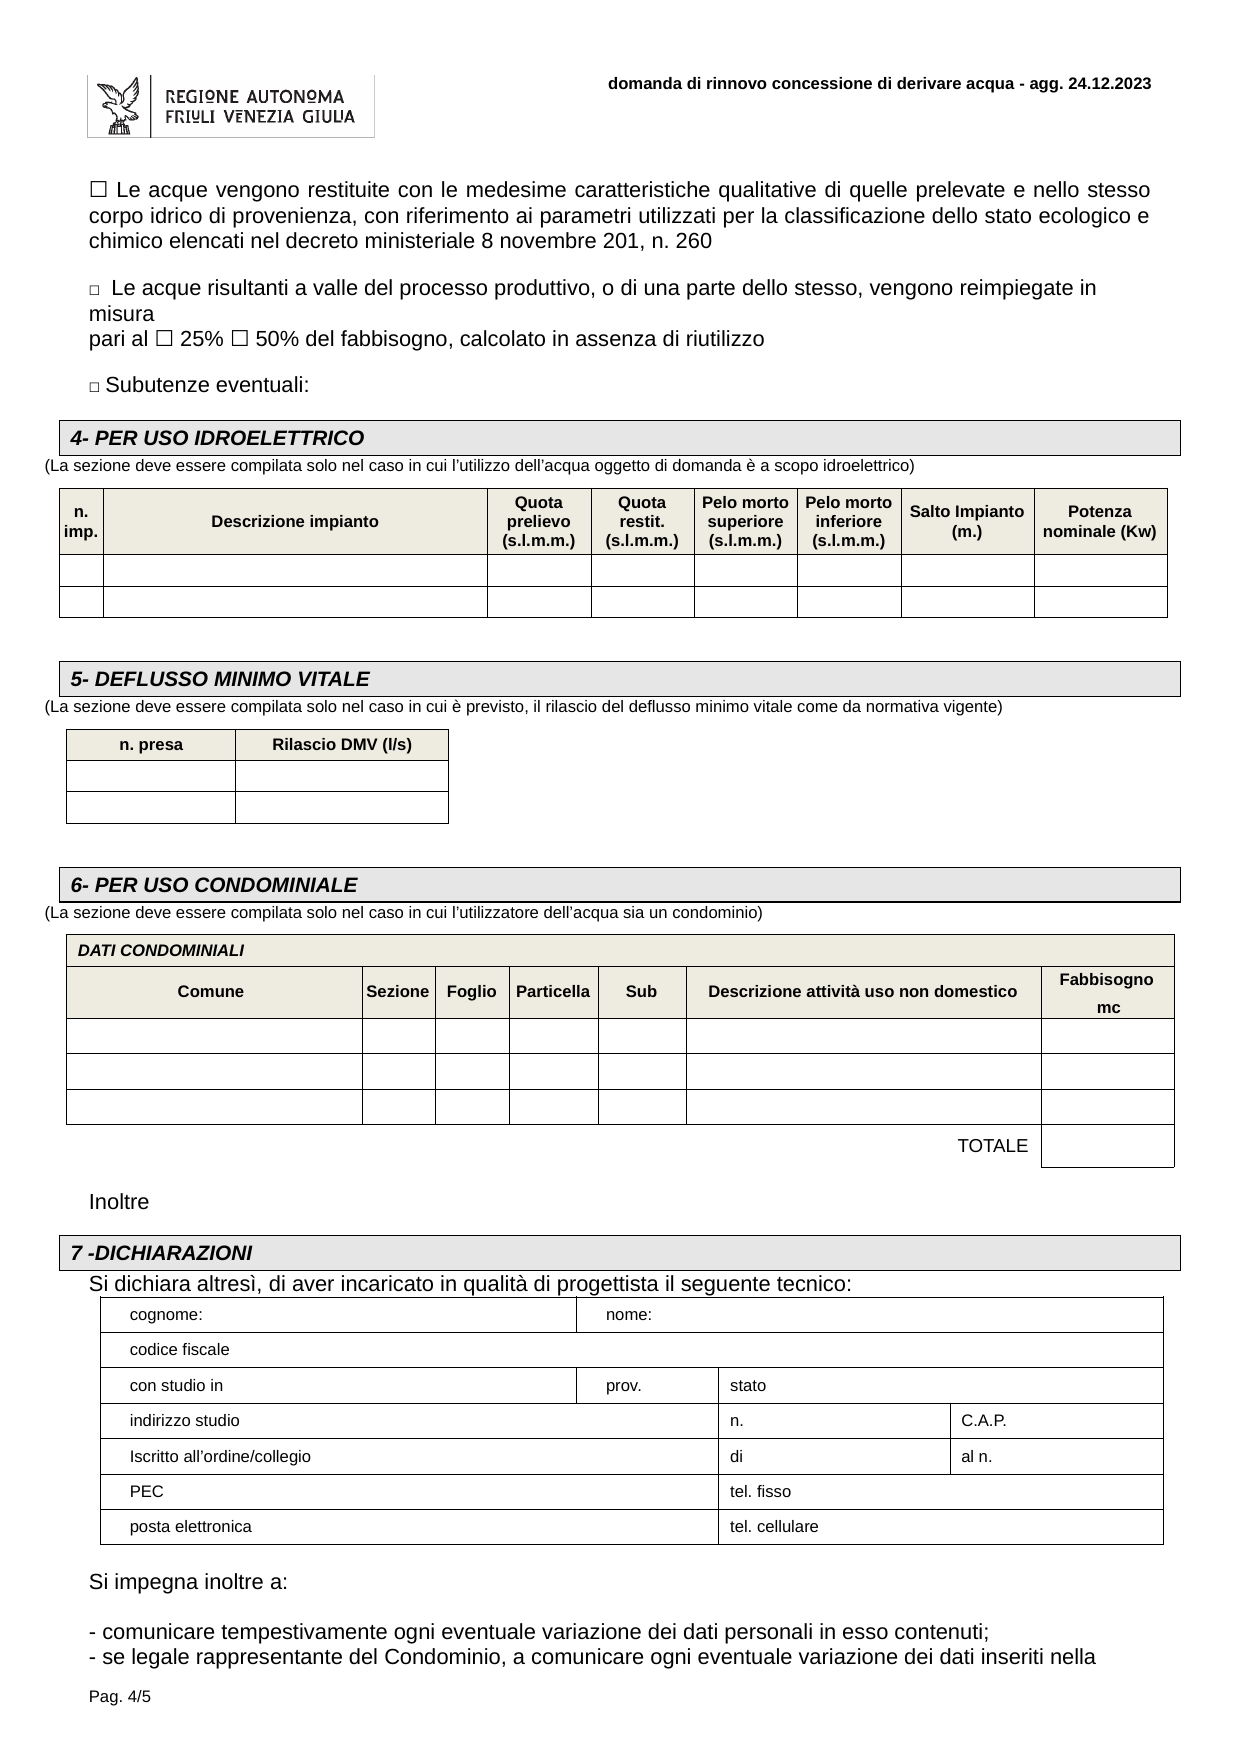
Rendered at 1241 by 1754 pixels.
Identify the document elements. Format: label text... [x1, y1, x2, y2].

text ☐ Le acque risultanti a valle del processo produttivo, o di una parte dello stesso, vengono reimpiegate in misura [89, 274, 1167, 326]
table_header Descrizione impianto [104, 489, 487, 554]
table_cell [67, 1054, 362, 1089]
text (La sezione deve essere compilata solo nel caso in cui l’utilizzo dell’acqua oggetto di domanda è a scopo idroelettrico) [44, 456, 1152, 475]
table_header cognome: [101, 1298, 576, 1332]
table_cell [798, 587, 901, 617]
table_cell [362, 1125, 436, 1166]
table_cell [510, 1019, 598, 1053]
table_cell [687, 1019, 1041, 1053]
table_cell [66, 1125, 362, 1166]
table_header Salto Impianto (m.) [902, 489, 1034, 554]
table_header Rilascio DMV (l/s) [236, 730, 448, 760]
table_header Pelo morto inferiore (s.l.m.m.) [798, 489, 901, 554]
table_cell tel. fisso [719, 1475, 1163, 1509]
text - se legale rappresentante del Condominio, a comunicare ogni eventuale variazione dei dati inseriti nella [89, 1644, 1152, 1669]
table_header Quota restit. (s.l.m.m.) [592, 489, 694, 554]
table_header 6- PER USO CONDOMINIALE [60, 868, 1180, 901]
table_cell [436, 1019, 509, 1053]
table_cell prov. [577, 1368, 718, 1403]
table_cell [902, 555, 1034, 586]
table_cell [363, 1054, 435, 1089]
text ☐ Le acque vengono restituite con le medesime caratteristiche qualitative di quelle prelevate e nello stesso corpo idrico di provenienza, con riferimento ai parametri utilizzati per la classificazione dello stato ecologico e chimico elencati nel decreto ministeriale 8 novembre 201, n. 260 [89, 177, 1152, 253]
text (La sezione deve essere compilata solo nel caso in cui l’utilizzatore dell’acqua sia un condominio) [44, 902, 1152, 922]
table_cell di [719, 1439, 950, 1473]
table_header DATI CONDOMINIALI [67, 935, 1174, 966]
table_cell [1042, 1019, 1174, 1053]
table_cell codice fiscale [101, 1333, 1163, 1367]
text Inoltre [89, 1188, 1152, 1214]
table_cell tel. cellulare [719, 1510, 1163, 1544]
table_cell [436, 1125, 509, 1166]
table_cell [60, 587, 103, 617]
text Si dichiara altresì, di aver incaricato in qualità di progettista il seguente tecnico: [89, 1271, 1152, 1296]
table_header Pelo morto superiore (s.l.m.m.) [695, 489, 797, 554]
table_cell [436, 1090, 509, 1124]
table_cell [1035, 587, 1167, 617]
table_cell Particella [510, 967, 598, 1018]
table_cell Comune [67, 967, 362, 1018]
table_cell Descrizione attività uso non domestico [687, 967, 1041, 1018]
table_cell [236, 761, 448, 791]
table_cell [67, 792, 235, 822]
table_cell indirizzo studio [101, 1404, 718, 1438]
text pari al ☐ 25% ☐ 50% del fabbisogno, calcolato in assenza di riutilizzo [89, 326, 1152, 351]
table_cell [902, 587, 1034, 617]
table_cell [1042, 1090, 1174, 1124]
table_cell [104, 587, 487, 617]
table_header 4- PER USO IDROELETTRICO [60, 421, 1180, 455]
table_cell [695, 555, 797, 586]
table_cell Sezione [363, 967, 435, 1018]
table_header n. imp. [60, 489, 103, 554]
table_cell [1042, 1125, 1174, 1166]
table_cell [60, 555, 103, 586]
table_header 7 -DICHIARAZIONI [60, 1236, 1180, 1270]
table_cell [695, 587, 797, 617]
table_cell [599, 1019, 686, 1053]
table_cell [104, 555, 487, 586]
table_cell Sub [599, 967, 686, 1018]
table_cell [687, 1090, 1041, 1124]
table_header 5- DEFLUSSO MINIMO VITALE [60, 662, 1180, 696]
table_cell [488, 555, 591, 586]
table_cell [363, 1019, 435, 1053]
table_header n. presa [67, 730, 235, 760]
table_cell [599, 1054, 686, 1089]
table_cell posta elettronica [101, 1510, 718, 1544]
table_cell [510, 1090, 598, 1124]
table_cell stato [719, 1368, 1163, 1403]
table_cell [436, 1054, 509, 1089]
table_cell Fabbisogno mc [1042, 967, 1174, 1018]
table_cell [798, 555, 901, 586]
table_cell [510, 1054, 598, 1089]
table_cell [67, 1019, 362, 1053]
text (La sezione deve essere compilata solo nel caso in cui è previsto, il rilascio del deflusso minimo vitale come da normativa vigente) [44, 697, 1152, 716]
table_cell [67, 1090, 362, 1124]
table_header Quota prelievo (s.l.m.m.) [488, 489, 591, 554]
table_cell [363, 1090, 435, 1124]
table_cell [1035, 555, 1167, 586]
table_header Potenza nominale (Kw) [1035, 489, 1167, 554]
table_cell Foglio [436, 967, 509, 1018]
table_cell [598, 1125, 687, 1166]
text ☐ Subutenze eventuali: [89, 372, 1152, 398]
table_cell TOTALE [687, 1125, 1041, 1166]
table_cell [592, 555, 694, 586]
table_cell [509, 1125, 598, 1166]
table_cell PEC [101, 1475, 718, 1509]
table_cell al n. [951, 1439, 1163, 1473]
text Si impegna inoltre a: [89, 1568, 1152, 1594]
table_cell [592, 587, 694, 617]
table_cell C.A.P. [951, 1404, 1163, 1438]
text - comunicare tempestivamente ogni eventuale variazione dei dati personali in esso contenuti; [89, 1619, 1152, 1644]
table_header nome: [577, 1298, 1163, 1332]
table_cell [1042, 1054, 1174, 1089]
table_cell Iscritto all’ordine/collegio [101, 1439, 718, 1473]
table_cell [488, 587, 591, 617]
table_cell [599, 1090, 686, 1124]
table_cell [236, 792, 448, 822]
table_cell con studio in [101, 1368, 576, 1403]
table_cell [67, 761, 235, 791]
table_cell [687, 1054, 1041, 1089]
table_cell n. [719, 1404, 950, 1438]
